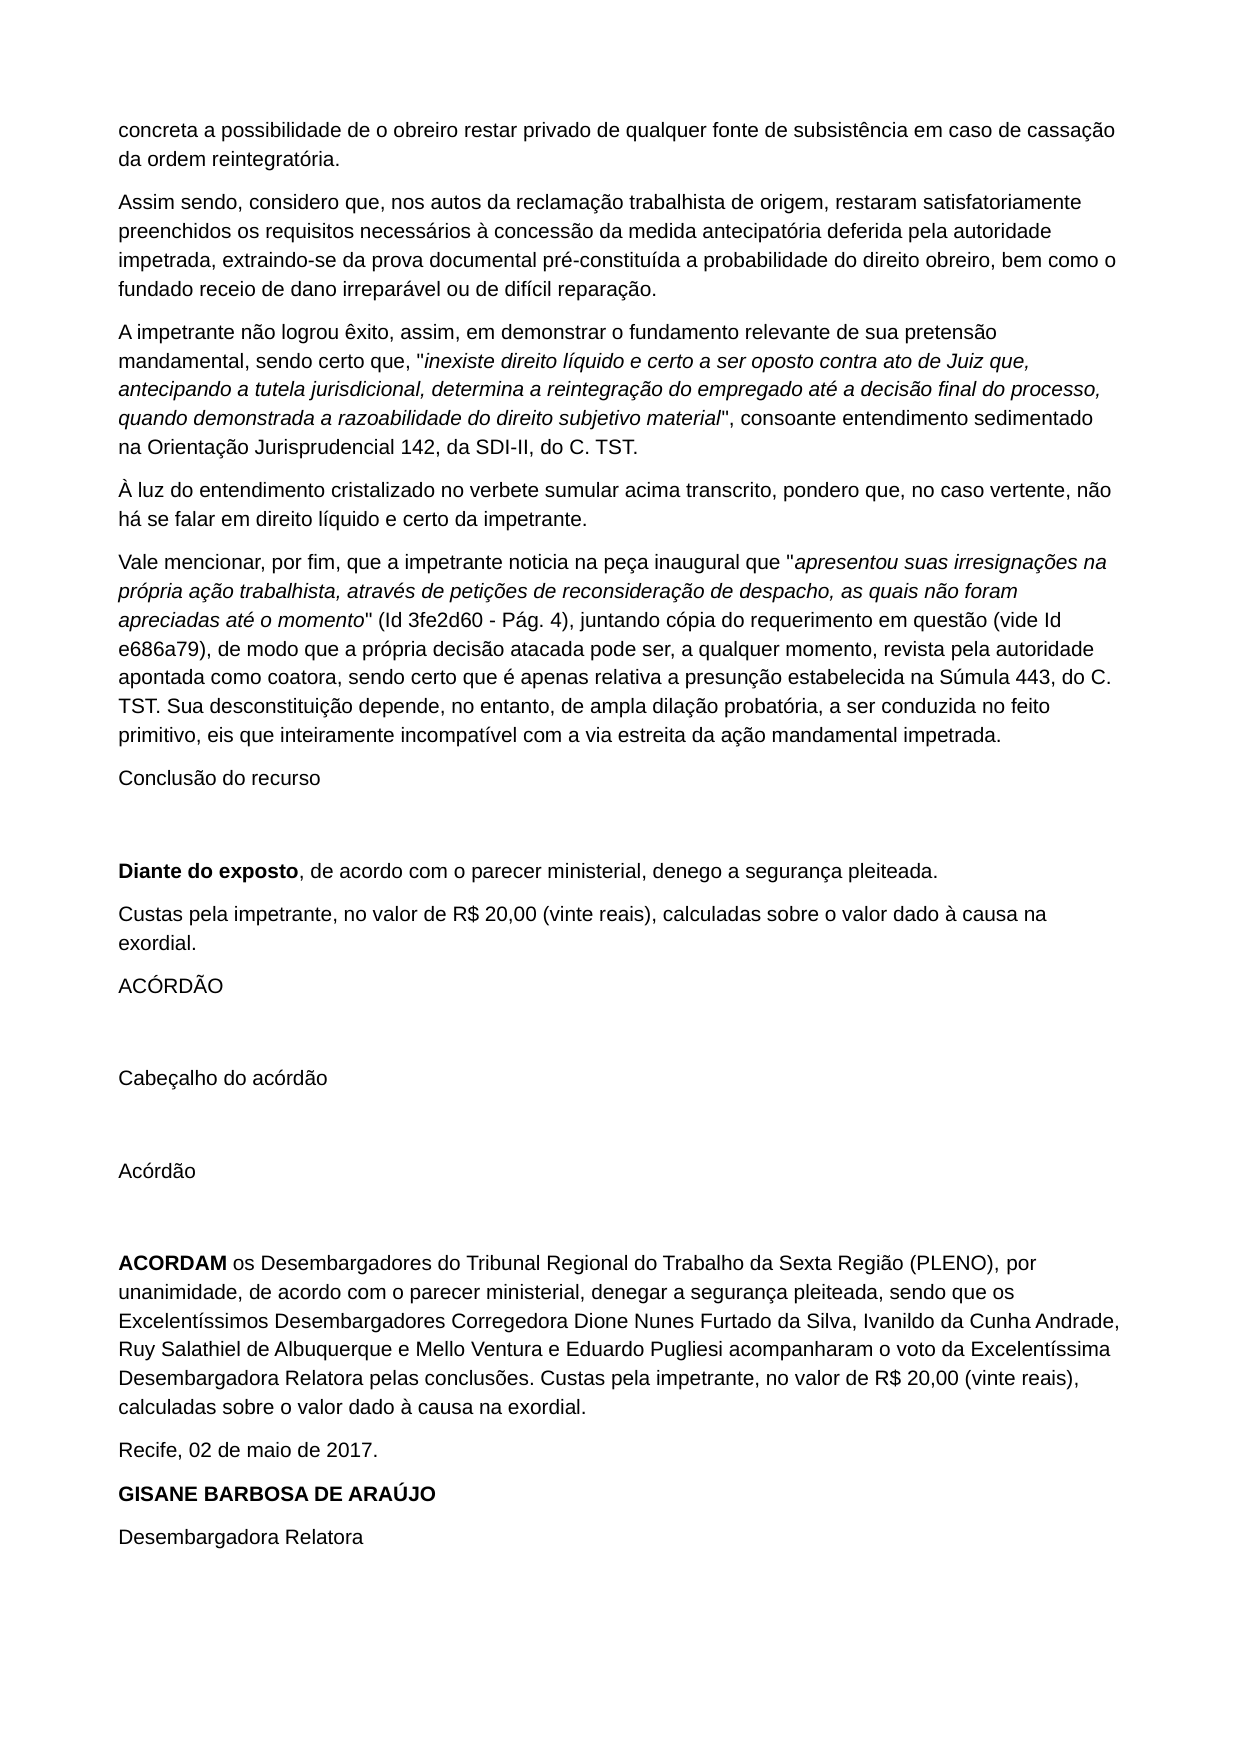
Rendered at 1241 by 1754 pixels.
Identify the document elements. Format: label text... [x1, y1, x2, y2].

text ACÓRDÃO [118, 974, 1122, 998]
text Desembargadora Relatora [118, 1525, 1122, 1549]
text A impetrante não logrou êxito, assim, em demonstrar o fundamento relevante de sua pretensão mandamental, sendo certo que, "inexiste direito líquido e certo a ser oposto contra ato de Juiz que, antecipando a tutela jurisdicional, determina a reintegração do empregado até a decisão final do processo, quando demonstrada a razoabilidade do direito subjetivo material", consoante entendimento sedimentado na Orientação Jurisprudencial 142, da SDI-II, do C. TST. [118, 320, 1122, 459]
text Recife, 02 de maio de 2017. [118, 1438, 1122, 1462]
text Vale mencionar, por fim, que a impetrante noticia na peça inaugural que "apresentou suas irresignações na própria ação trabalhista, através de petições de reconsideração de despacho, as quais não foram apreciadas até o momento" (Id 3fe2d60 - Pág. 4), juntando cópia do requerimento em questão (vide Id e686a79), de modo que a própria decisão atacada pode ser, a qualquer momento, revista pela autoridade apontada como coatora, sendo certo que é apenas relativa a presunção estabelecida na Súmula 443, do C. TST. Sua desconstituição depende, no entanto, de ampla dilação probatória, a ser conduzida no feito primitivo, eis que inteiramente incompatível com a via estreita da ação mandamental impetrada. [118, 550, 1122, 747]
text concreta a possibilidade de o obreiro restar privado de qualquer fonte de subsistência em caso de cassação da ordem reintegratória. [118, 118, 1122, 171]
text ACORDAM os Desembargadores do Tribunal Regional do Trabalho da Sexta Região (PLENO), por unanimidade, de acordo com o parecer ministerial, denegar a segurança pleiteada, sendo que os Excelentíssimos Desembargadores Corregedora Dione Nunes Furtado da Silva, Ivanildo da Cunha Andrade, Ruy Salathiel de Albuquerque e Mello Ventura e Eduardo Pugliesi acompanharam o voto da Excelentíssima Desembargadora Relatora pelas conclusões. Custas pela impetrante, no valor de R$ 20,00 (vinte reais), calculadas sobre o valor dado à causa na exordial. [118, 1251, 1122, 1419]
text Cabeçalho do acórdão [118, 1066, 1122, 1090]
text Diante do exposto, de acordo com o parecer ministerial, denego a segurança pleiteada. [118, 858, 1122, 882]
text Acórdão [118, 1159, 1122, 1183]
text À luz do entendimento cristalizado no verbete sumular acima transcrito, pondero que, no caso vertente, não há se falar em direito líquido e certo da impetrante. [118, 478, 1122, 531]
text GISANE BARBOSA DE ARAÚJO [118, 1481, 1122, 1505]
text Conclusão do recurso [118, 766, 1122, 790]
text Assim sendo, considero que, nos autos da reclamação trabalhista de origem, restaram satisfatoriamente preenchidos os requisitos necessários à concessão da medida antecipatória deferida pela autoridade impetrada, extraindo-se da prova documental pré-constituída a probabilidade do direito obreiro, bem como o fundado receio de dano irreparável ou de difícil reparação. [118, 190, 1122, 300]
text Custas pela impetrante, no valor de R$ 20,00 (vinte reais), calculadas sobre o valor dado à causa na exordial. [118, 902, 1122, 954]
